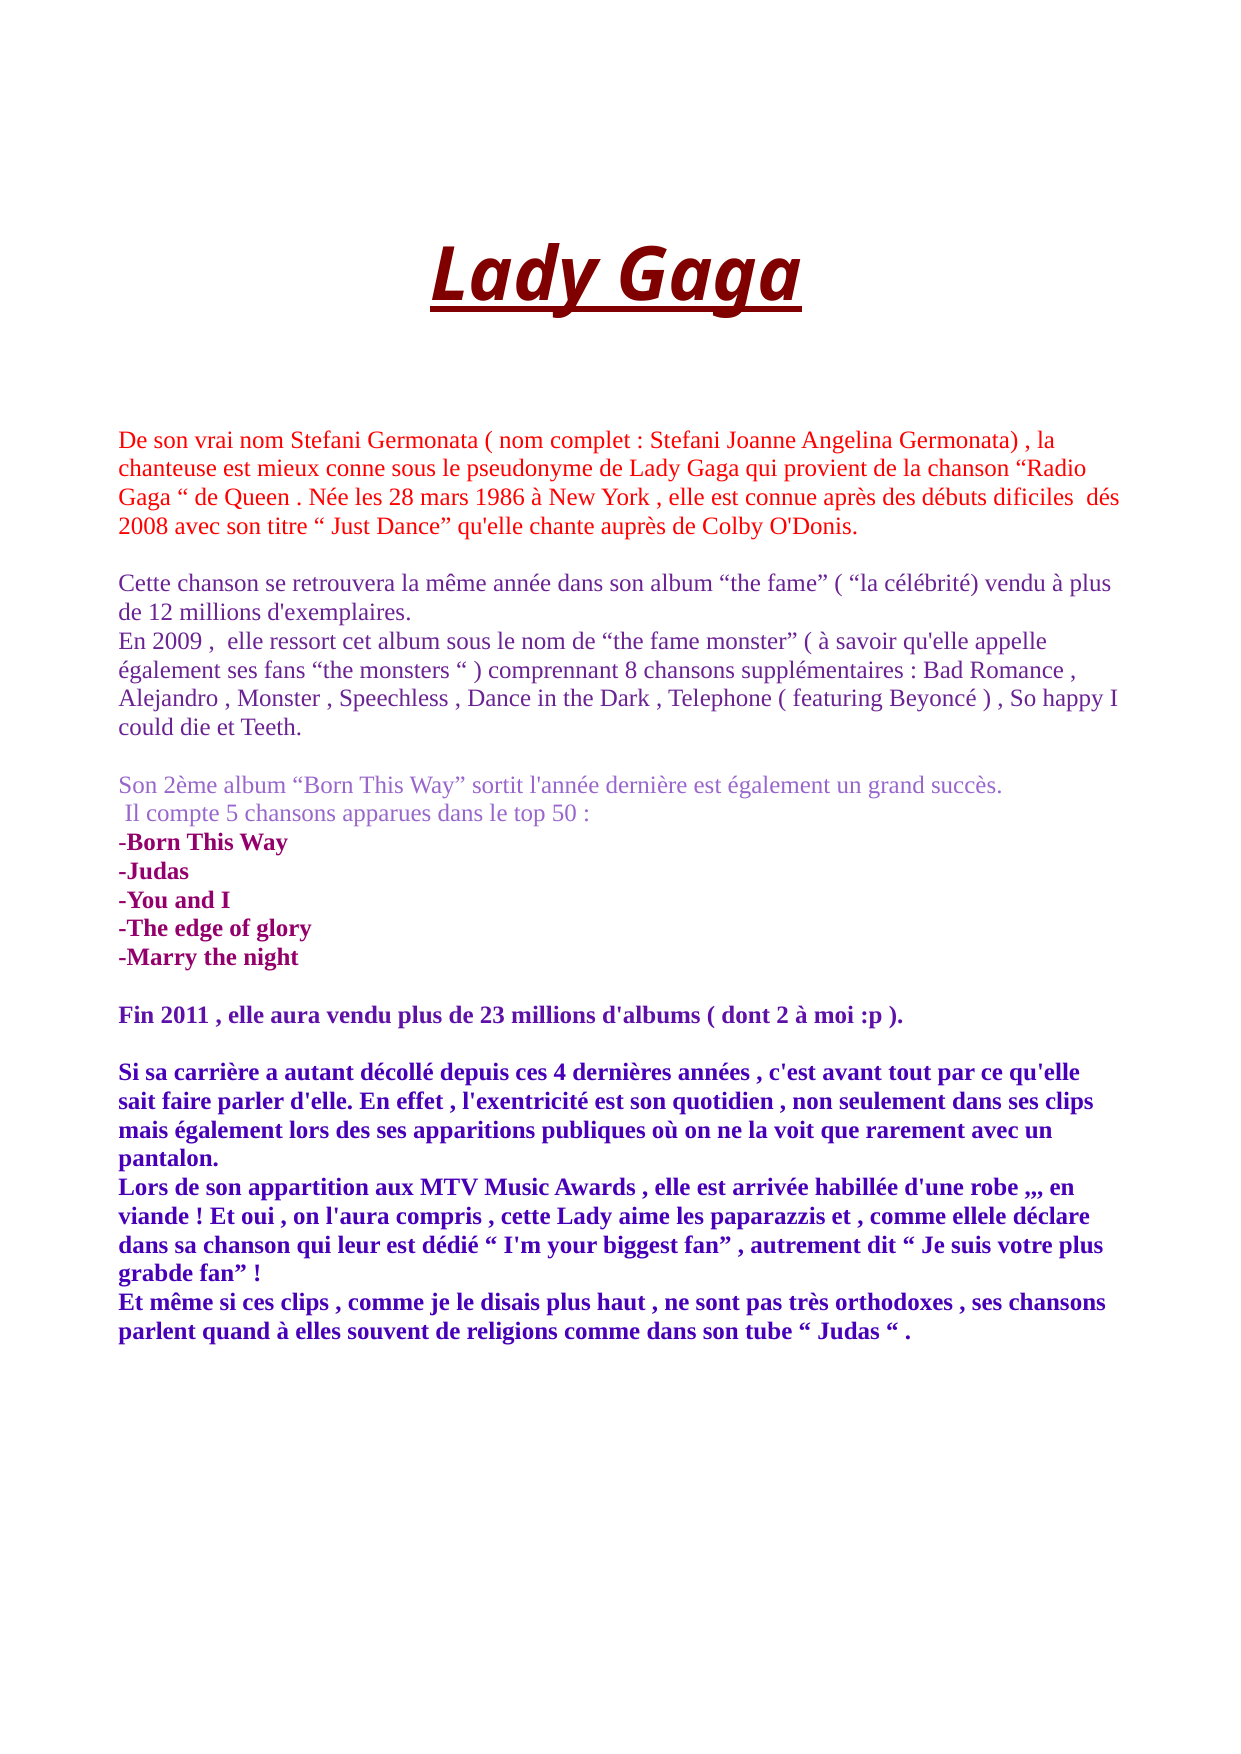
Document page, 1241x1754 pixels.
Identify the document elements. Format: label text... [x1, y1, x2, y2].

text Lady Gaga [118, 220, 1122, 322]
text Et même si ces clips , comme je le disais plus haut , ne sont pas très orthodoxes , ses chansons parlent quand à elles souvent de religions comme dans son tube “ Judas “ . [118, 1287, 1122, 1345]
text En 2009 , elle ressort cet album sous le nom de “the fame monster” ( à savoir qu'elle appelle également ses fans “the monsters “ ) comprennant 8 chansons supplémentaires : Bad Romance , Alejandro , Monster , Speechless , Dance in the Dark , Telephone ( featuring Beyoncé ) , So happy I could die et Teeth. [118, 626, 1122, 741]
text Si sa carrière a autant décollé depuis ces 4 dernières années , c'est avant tout par ce qu'elle sait faire parler d'elle. En effet , l'exentricité est son quotidien , non seulement dans ses clips mais également lors des ses apparitions publiques où on ne la voit que rarement avec un pantalon. [118, 1057, 1122, 1172]
text Il compte 5 chansons apparues dans le top 50 : [118, 798, 1122, 827]
text -Marry the night [118, 942, 1122, 971]
text Fin 2011 , elle aura vendu plus de 23 millions d'albums ( dont 2 à moi :p ). [118, 1000, 1122, 1028]
text Son 2ème album “Born This Way” sortit l'année dernière est également un grand succès. [118, 770, 1122, 798]
text Lors de son appartition aux MTV Music Awards , elle est arrivée habillée d'une robe ,,, en viande ! Et oui , on l'aura compris , cette Lady aime les paparazzis et , comme ellele déclare dans sa chanson qui leur est dédié “ I'm your biggest fan” , autrement dit “ Je suis votre plus grabde fan” ! [118, 1172, 1122, 1287]
text Cette chanson se retrouvera la même année dans son album “the fame” ( “la célébrité) vendu à plus de 12 millions d'exemplaires. [118, 568, 1122, 626]
text -Born This Way [118, 827, 1122, 856]
text -The edge of glory [118, 913, 1122, 942]
text -You and I [118, 885, 1122, 913]
text De son vrai nom Stefani Germonata ( nom complet : Stefani Joanne Angelina Germonata) , la chanteuse est mieux conne sous le pseudonyme de Lady Gaga qui provient de la chanson “Radio Gaga “ de Queen . Née les 28 mars 1986 à New York , elle est connue après des débuts dificiles dés 2008 avec son titre “ Just Dance” qu'elle chante auprès de Colby O'Donis. [118, 425, 1122, 540]
text -Judas [118, 856, 1122, 885]
